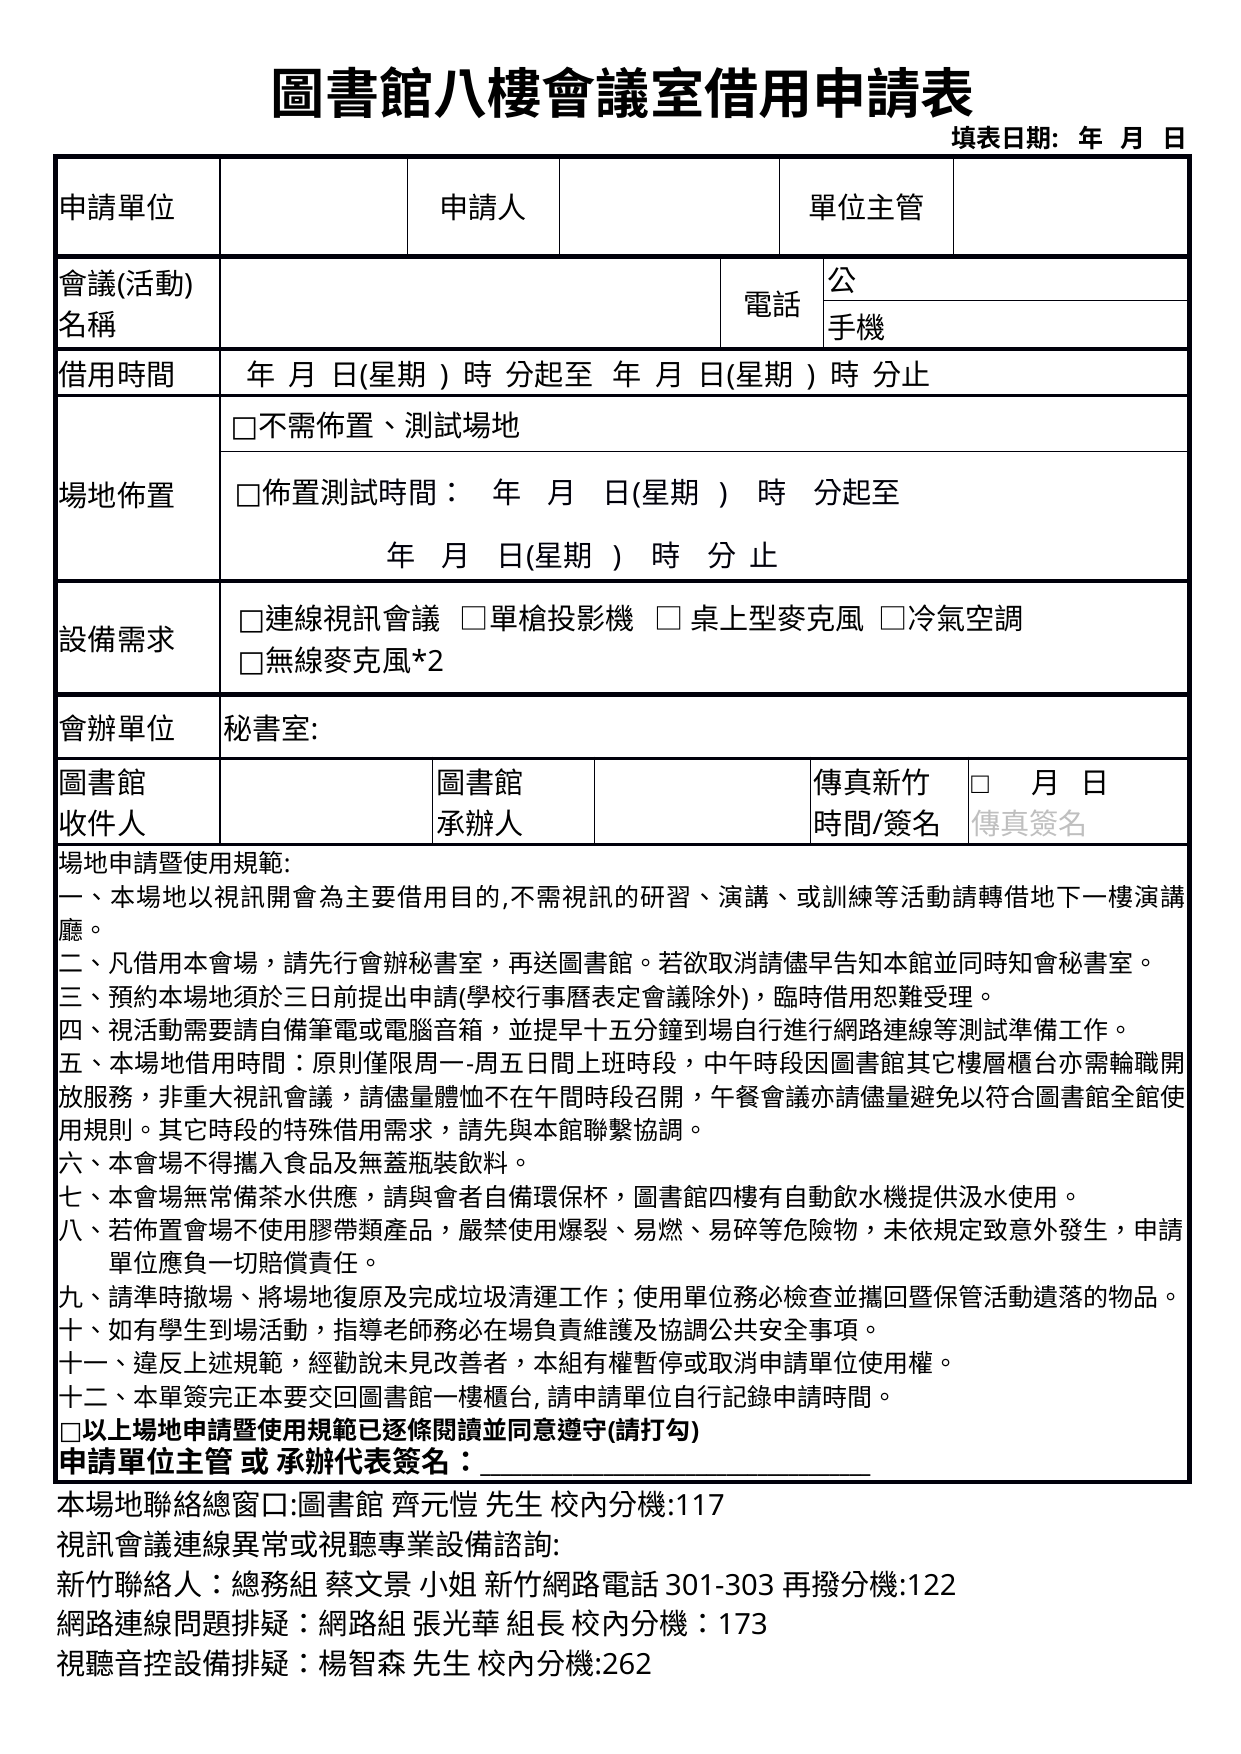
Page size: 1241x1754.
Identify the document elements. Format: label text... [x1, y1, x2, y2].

text 視訊會議連線異常或視聽專業設備諮詢: [56, 1524, 1181, 1563]
table_cell 圖書館 承辦人 [433, 760, 594, 843]
text 網路連線問題排疑：網路組 張光華 組長 校內分機：173 [56, 1603, 1181, 1642]
table_cell 月 日 傳真簽名 [969, 760, 1187, 843]
table_cell [560, 159, 779, 254]
table_cell 電話 [721, 259, 823, 347]
table_cell □不需佈置、測試場地 [221, 397, 1187, 451]
table_cell 申請單位 [58, 159, 219, 254]
table_cell 年 月 日(星期 ) 時 分起至 年 月 日(星期 ) 時 分止 [221, 351, 1187, 394]
table_cell 會辦單位 [58, 697, 219, 757]
table_cell 秘書室: [221, 697, 1187, 757]
table_header 圖書館八樓會議室借用申請表 填表日期: 年 月 日 [56, 41, 1190, 154]
table_cell 手機 [824, 301, 1187, 347]
table_cell 圖書館 收件人 [58, 760, 219, 843]
text 新竹聯絡人：總務組 蔡文景 小姐 新竹網路電話301-303 再撥分機:122 [56, 1563, 1181, 1603]
table_cell □連線視訊會議 □單槍投影機 □ 桌上型麥克風 □冷氣空調 □無線麥克風*2 [221, 583, 1187, 692]
table_cell 公 [824, 259, 1187, 300]
table_cell 借用時間 [58, 351, 219, 394]
table_cell 申請人 [408, 159, 559, 254]
table_header □佈置測試時間： 年 月 日(星期 ) 時 分起至 年 月 日(星期 ) 時 分 止 [223, 454, 1186, 579]
table_cell [221, 259, 720, 347]
table_cell [954, 159, 1187, 254]
table_cell [221, 159, 407, 254]
table_cell [595, 760, 810, 843]
table_cell 會議(活動) 名稱 [58, 259, 219, 347]
table_cell 單位主管 [780, 159, 953, 254]
text 視聽音控設備排疑：楊智森 先生 校內分機:262 [56, 1642, 1181, 1682]
text 本場地聯絡總窗口:圖書館 齊元愷 先生 校內分機:117 [56, 1484, 1181, 1524]
table_cell 場地佈置 [58, 397, 219, 579]
table_cell 場地申請暨使用規範: 一、本場地以視訊開會為主要借用目的,不需視訊的研習、演講、或訓練等活動請轉借地下一樓演講廳。 二、凡借用本會場，請先行會辦秘書室，再送圖書館。若欲取消請儘早告知本館並同時知會秘書室。 三、預約本場地須於三日前提出申請(學校行事曆表定會議除外)，臨時借用恕難受理。 四、視活動需要請自備筆電或電腦音箱，並提早十五分鐘到場自行進行網路連線等測試準備工作。 五、本場地借用時間：原則僅限周一-周五日間上班時段，中午時段因圖書館其它樓層櫃台亦需輪職開放服務，非重大視訊會議，請儘量體恤不在午間時段召開，午餐會議亦請儘量避免以符合圖書館全館使用規則。其它時段的特殊借用需求，請先與本館聯繫協調。 六、本會場不得攜入食品及無蓋瓶裝飲料。 七、本會場無常備茶水供應，請與會者自備環保杯，圖書館四樓有自動飲水機提供汲水使用。 八、若佈置會場不使用膠帶類產品，嚴禁使用爆裂、易燃、易碎等危險物，未依規定致意外發生，申請 單位應負一切賠償責任。 九、請準時撤場、將場地復原及完成垃圾清運工作；使用單位務必檢查並攜回暨保管活動遺落的物品。 十、如有學生到場活動，指導老師務必在場負責維護及協調公共安全事項。 十一、違反上述規範，經勸說未見改善者，本組有權暫停或取消申請單位使用權。 十二、本單簽完正本要交回圖書館一樓櫃台, 請申請單位自行記錄申請時間。 □以上場地申請暨使用規範已逐條閱讀並同意遵守(請打勾) 申請單位主管 或 承辦代表簽名：______________________________________ [58, 846, 1187, 1479]
table_cell 設備需求 [58, 583, 219, 692]
table_cell 傳真新竹 時間/簽名 [811, 760, 968, 843]
table_cell [221, 760, 432, 843]
